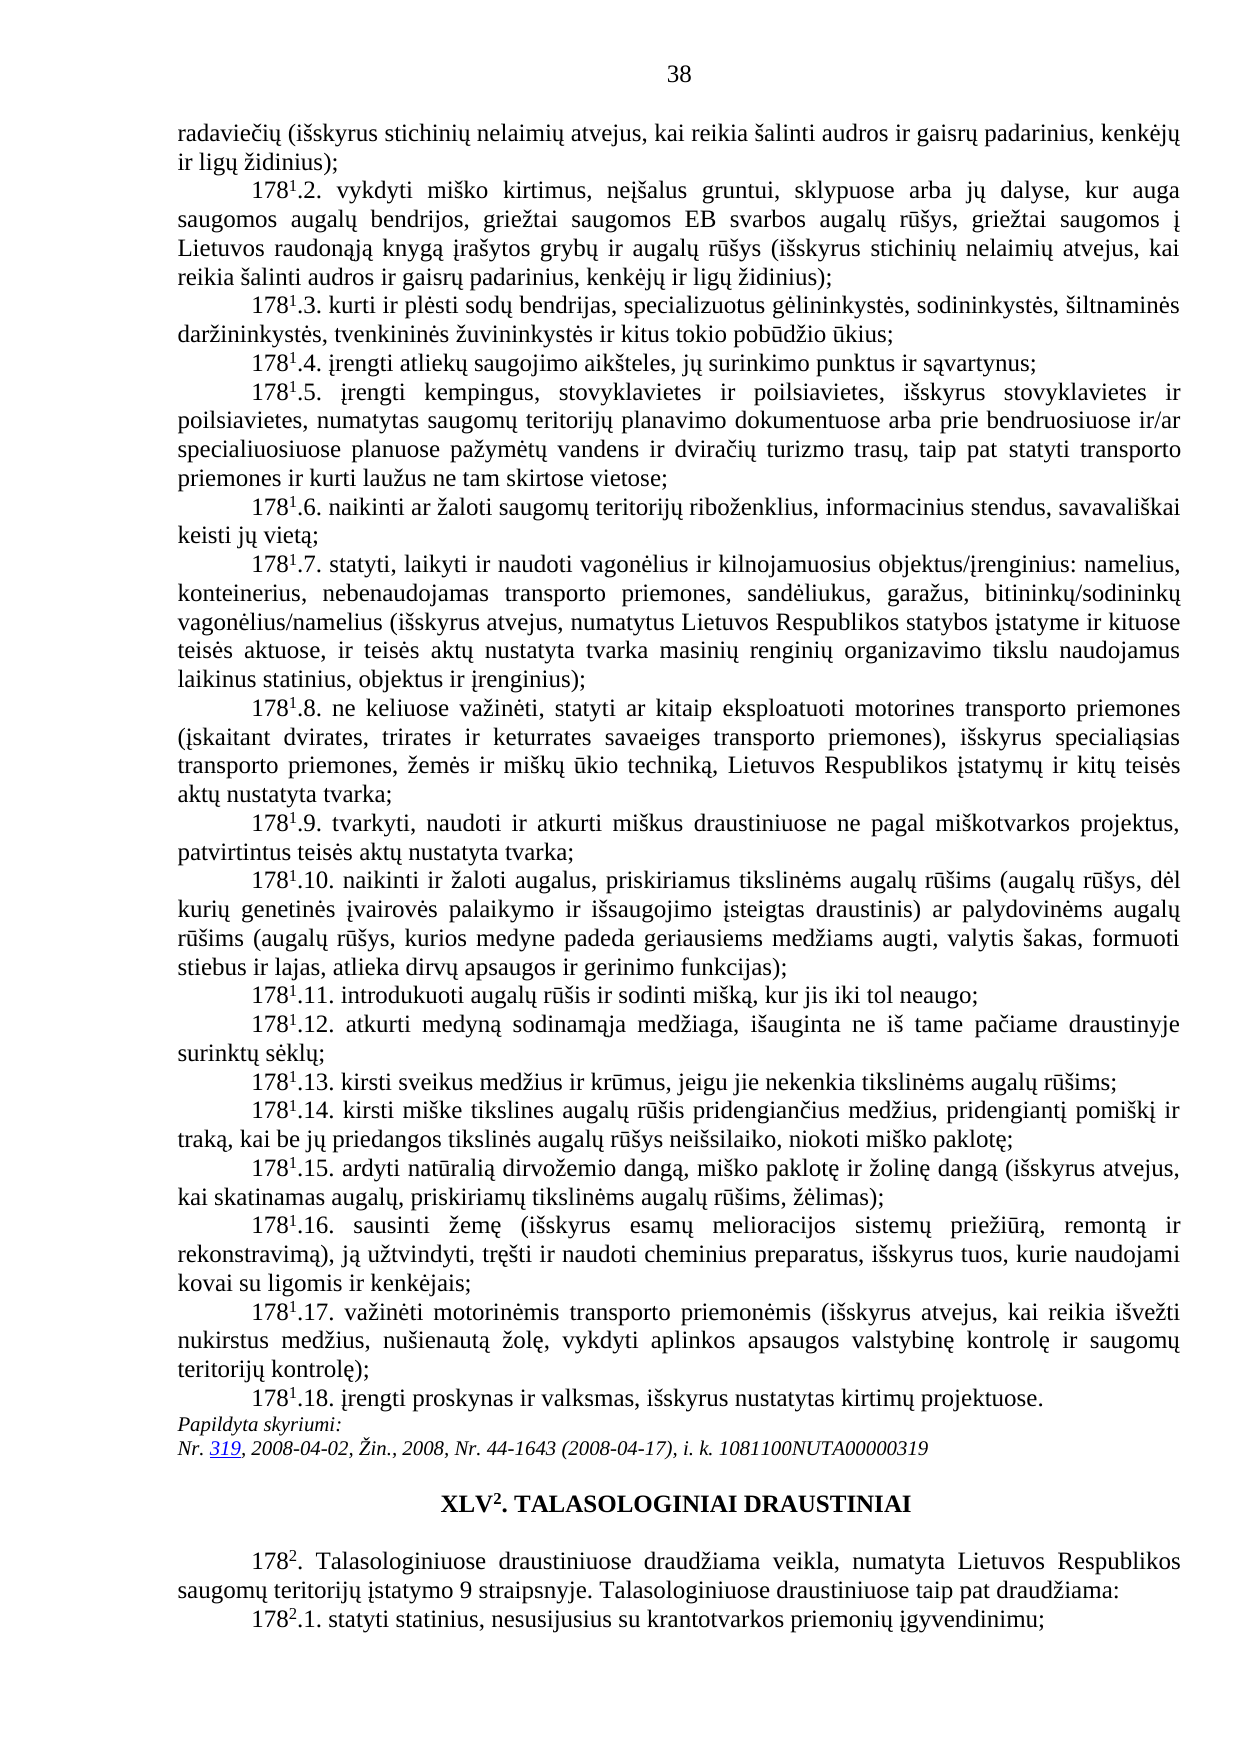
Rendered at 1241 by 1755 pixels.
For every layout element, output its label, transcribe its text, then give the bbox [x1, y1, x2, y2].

text 1781.6. naikinti ar žaloti saugomų teritorijų riboženklius, informacinius stendus, savavališkai keisti jų vietą; [177, 492, 1181, 549]
text 1782. Talasologiniuose draustiniuose draudžiama veikla, numatyta Lietuvos Respublikos saugomų teritorijų įstatymo 9 straipsnyje. Talasologiniuose draustiniuose taip pat draudžiama: [177, 1546, 1181, 1604]
text 1781.11. introdukuoti augalų rūšis ir sodinti mišką, kur jis iki tol neaugo; [177, 981, 1181, 1009]
text 1781.4. įrengti atliekų saugojimo aikšteles, jų surinkimo punktus ir sąvartynus; [177, 348, 1181, 377]
text 1781.7. statyti, laikyti ir naudoti vagonėlius ir kilnojamuosius objektus/įrenginius: namelius, konteinerius, nebenaudojamas transporto priemones, sandėliukus, garažus, bitininkų/sodininkų vagonėlius/namelius (išskyrus atvejus, numatytus Lietuvos Respublikos statybos įstatyme ir kituose teisės aktuose, ir teisės aktų nustatyta tvarka masinių renginių organizavimo tikslu naudojamus laikinus statinius, objektus ir įrenginius); [177, 549, 1181, 693]
text radaviečių (išskyrus stichinių nelaimių atvejus, kai reikia šalinti audros ir gaisrų padarinius, kenkėjų ir ligų židinius); [177, 118, 1181, 176]
text 1781.14. kirsti miške tikslines augalų rūšis pridengiančius medžius, pridengiantį pomiškį ir traką, kai be jų priedangos tikslinės augalų rūšys neišsilaiko, niokoti miško paklotę; [177, 1096, 1181, 1153]
text 1782.1. statyti statinius, nesusijusius su krantotvarkos priemonių įgyvendinimu; [177, 1604, 1181, 1632]
text 1781.5. įrengti kempingus, stovyklavietes ir poilsiavietes, išskyrus stovyklavietes ir poilsiavietes, numatytas saugomų teritorijų planavimo dokumentuose arba prie bendruosiuose ir/ar specialiuosiuose planuose pažymėtų vandens ir dviračių turizmo trasų, taip pat statyti transporto priemones ir kurti laužus ne tam skirtose vietose; [177, 377, 1181, 492]
text 1781.2. vykdyti miško kirtimus, neįšalus gruntui, sklypuose arba jų dalyse, kur auga saugomos augalų bendrijos, griežtai saugomos EB svarbos augalų rūšys, griežtai saugomos į Lietuvos raudonąją knygą įrašytos grybų ir augalų rūšys (išskyrus stichinių nelaimių atvejus, kai reikia šalinti audros ir gaisrų padarinius, kenkėjų ir ligų židinius); [177, 176, 1181, 291]
text 1781.3. kurti ir plėsti sodų bendrijas, specializuotus gėlininkystės, sodininkystės, šiltnaminės daržininkystės, tvenkininės žuvininkystės ir kitus tokio pobūdžio ūkius; [177, 291, 1181, 348]
text 1781.12. atkurti medyną sodinamąja medžiaga, išauginta ne iš tame pačiame draustinyje surinktų sėklų; [177, 1009, 1181, 1067]
text Nr. 319, 2008-04-02, Žin., 2008, Nr. 44-1643 (2008-04-17), i. k. 1081100NUTA00000319 [177, 1436, 1181, 1460]
text 1781.13. kirsti sveikus medžius ir krūmus, jeigu jie nekenkia tikslinėms augalų rūšims; [177, 1067, 1181, 1096]
text 1781.15. ardyti natūralią dirvožemio dangą, miško paklotę ir žolinę dangą (išskyrus atvejus, kai skatinamas augalų, priskiriamų tikslinėms augalų rūšims, žėlimas); [177, 1153, 1181, 1211]
text 1781.8. ne keliuose važinėti, statyti ar kitaip eksploatuoti motorines transporto priemones (įskaitant dvirates, trirates ir keturrates savaeiges transporto priemones), išskyrus specialiąsias transporto priemones, žemės ir miškų ūkio techniką, Lietuvos Respublikos įstatymų ir kitų teisės aktų nustatyta tvarka; [177, 693, 1181, 808]
text 1781.18. įrengti proskynas ir valksmas, išskyrus nustatytas kirtimų projektuose. [177, 1383, 1181, 1412]
text 1781.10. naikinti ir žaloti augalus, priskiriamus tikslinėms augalų rūšims (augalų rūšys, dėl kurių genetinės įvairovės palaikymo ir išsaugojimo įsteigtas draustinis) ar palydovinėms augalų rūšims (augalų rūšys, kurios medyne padeda geriausiems medžiams augti, valytis šakas, formuoti stiebus ir lajas, atlieka dirvų apsaugos ir gerinimo funkcijas); [177, 866, 1181, 981]
text 1781.9. tvarkyti, naudoti ir atkurti miškus draustiniuose ne pagal miškotvarkos projektus, patvirtintus teisės aktų nustatyta tvarka; [177, 808, 1181, 866]
text 1781.17. važinėti motorinėmis transporto priemonėmis (išskyrus atvejus, kai reikia išvežti nukirstus medžius, nušienautą žolę, vykdyti aplinkos apsaugos valstybinę kontrolę ir saugomų teritorijų kontrolę); [177, 1297, 1181, 1383]
text 1781.16. sausinti žemę (išskyrus esamų melioracijos sistemų priežiūrą, remontą ir rekonstravimą), ją užtvindyti, tręšti ir naudoti cheminius preparatus, išskyrus tuos, kurie naudojami kovai su ligomis ir kenkėjais; [177, 1211, 1181, 1297]
text Papildyta skyriumi: [177, 1412, 1181, 1436]
text XLV2. TALASOLOGINIAI DRAUSTINIAI [177, 1489, 1181, 1517]
